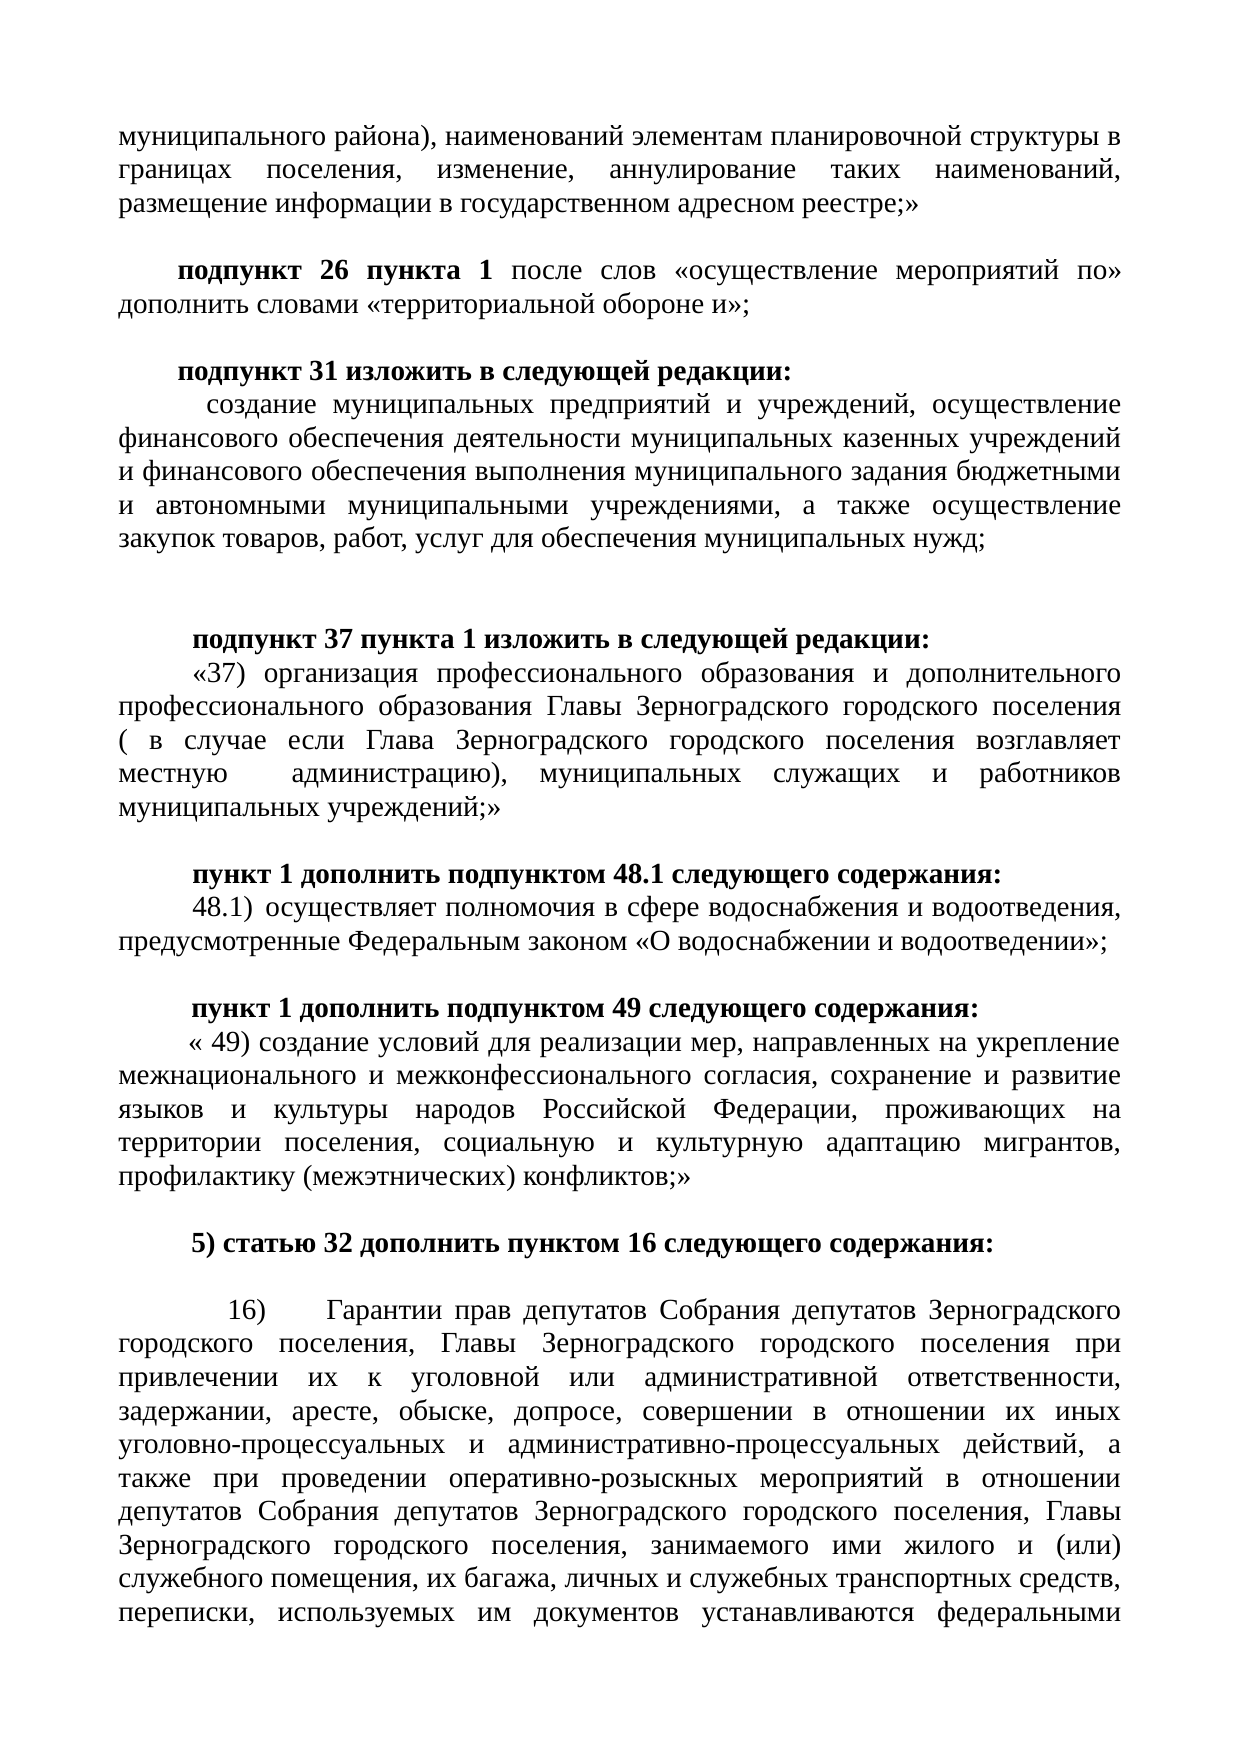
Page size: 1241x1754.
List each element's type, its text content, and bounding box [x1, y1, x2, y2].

text пункт 1 дополнить подпунктом 48.1 следующего содержания: [118, 856, 1122, 889]
list 5) статью 32 дополнить пунктом 16 следующего содержания: [118, 1225, 1122, 1258]
text подпункт 37 пункта 1 изложить в следующей редакции: [118, 621, 1122, 655]
list создание муниципальных предприятий и учреждений, осуществление финансового обеспечения деятельности муниципальных казенных учреждений и финансового обеспечения выполнения муниципального задания бюджетными и автономными муниципальными учреждениями, а также осуществление закупок товаров, работ, услуг для обеспечения муниципальных нужд; [118, 386, 1122, 554]
list пункт 1 дополнить подпунктом 49 следующего содержания: [118, 990, 1122, 1024]
list 16) Гарантии прав депутатов Собрания депутатов Зерноградского городского поселения, Главы Зерноградского городского поселения при привлечении их к уголовной или административной ответственности, задержании, аресте, обыске, допросе, совершении в отношении их иных уголовно-процессуальных и административно-процессуальных действий, а также при проведении оперативно-розыскных мероприятий в отношении депутатов Собрания депутатов Зерноградского городского поселения, Главы Зерноградского городского поселения, занимаемого ими жилого и (или) служебного помещения, их багажа, личных и служебных транспортных средств, переписки, используемых им документов устанавливаются федеральными [118, 1292, 1122, 1627]
list осуществляет полномочия в сфере водоснабжения и водоотведения, предусмотренные Федеральным законом «О водоснабжении и водоотведении»; [118, 889, 1122, 957]
text подпункт 31 изложить в следующей редакции: [118, 353, 1122, 386]
text подпункт 26 пункта 1 после слов «осуществление мероприятий по» дополнить словами «территориальной обороне и»; [118, 252, 1122, 319]
list « 49) создание условий для реализации мер, направленных на укрепление межнационального и межконфессионального согласия, сохранение и развитие языков и культуры народов Российской Федерации, проживающих на территории поселения, социальную и культурную адаптацию мигрантов, профилактику (межэтнических) конфликтов;» [118, 1024, 1122, 1191]
text муниципального района), наименований элементам планировочной структуры в границах поселения, изменение, аннулирование таких наименований, размещение информации в государственном адресном реестре;» [118, 118, 1122, 219]
text «37) организация профессионального образования и дополнительного профессионального образования Главы Зерноградского городского поселения ( в случае если Глава Зерноградского городского поселения возглавляет местную администрацию), муниципальных служащих и работников муниципальных учреждений;» [118, 655, 1122, 822]
